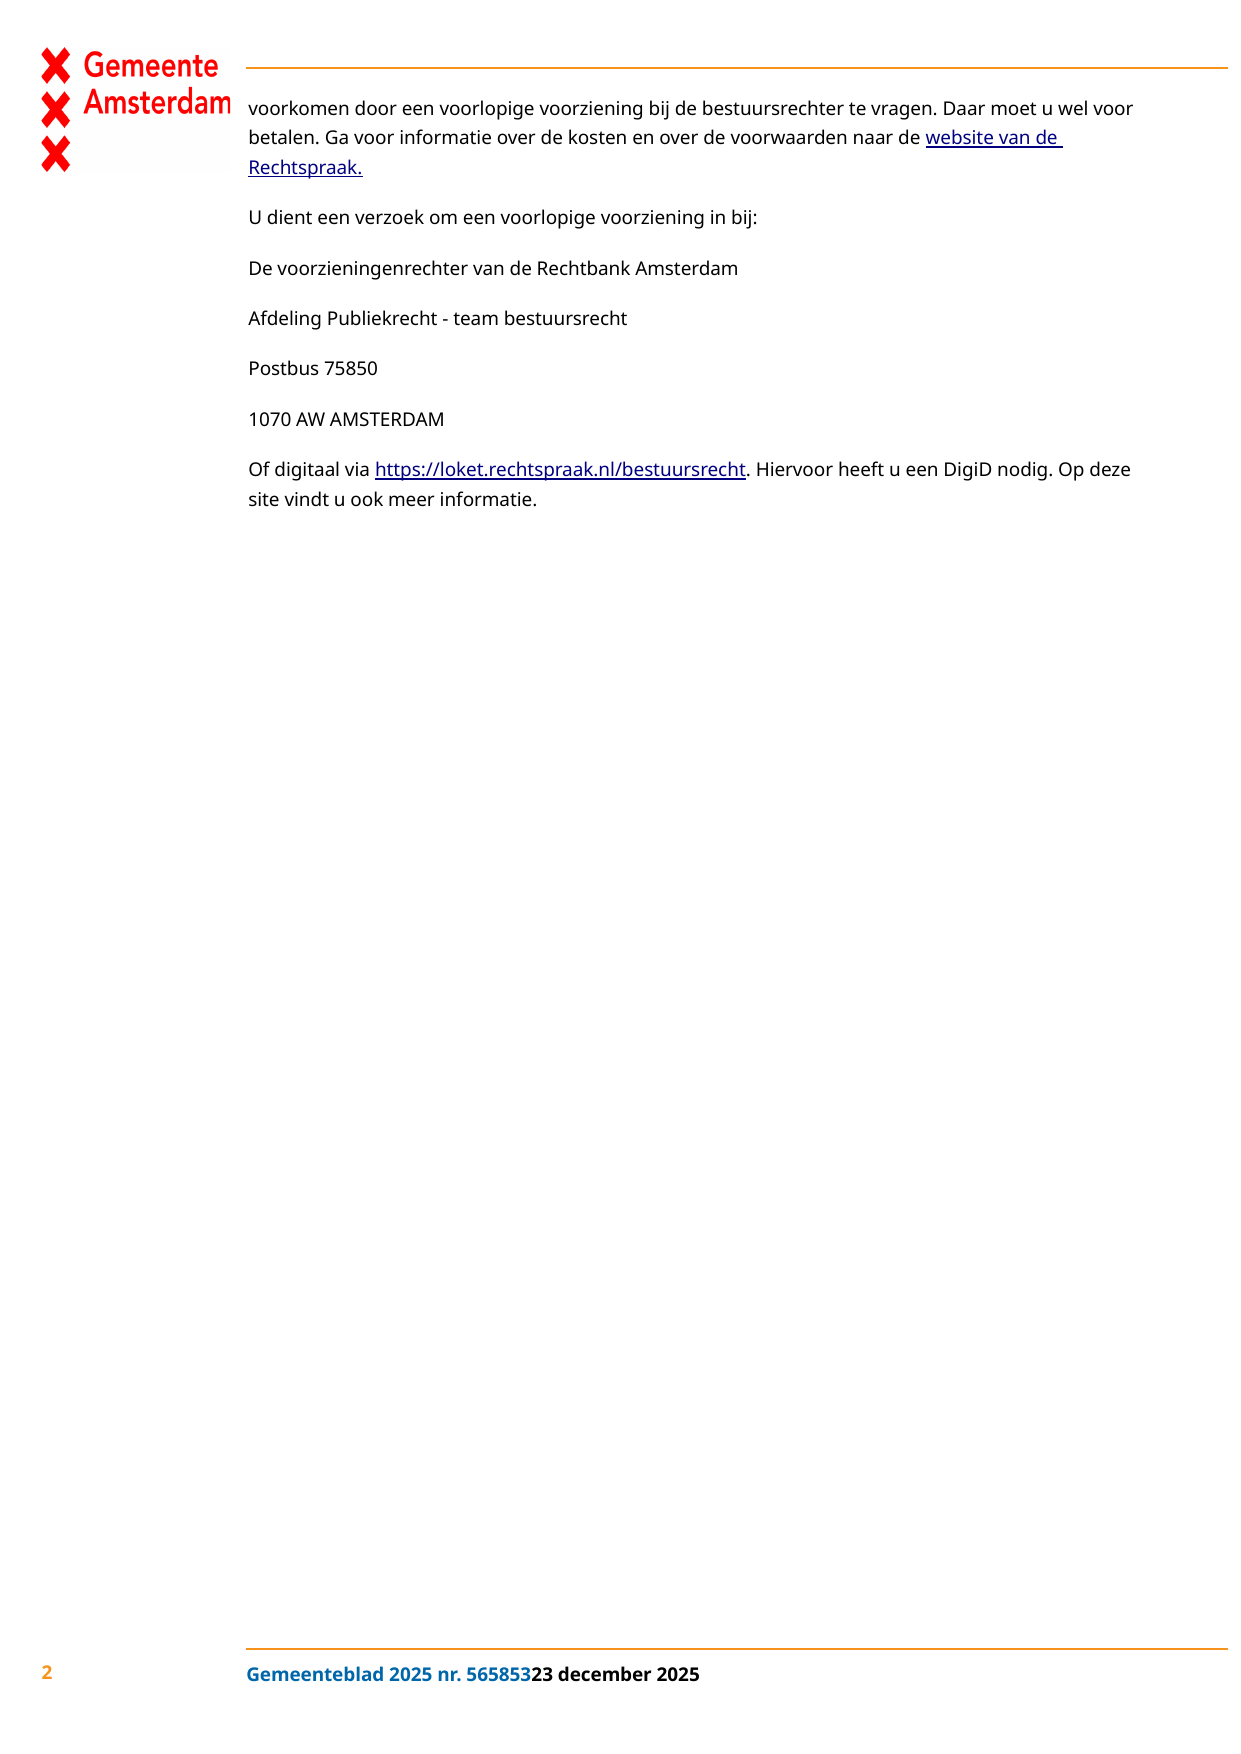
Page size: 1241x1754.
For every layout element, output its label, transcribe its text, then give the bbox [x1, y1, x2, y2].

text 1070 AW AMSTERDAM [248, 406, 1152, 432]
text De voorzieningenrechter van de Rechtbank Amsterdam [248, 255, 1152, 281]
text voorkomen door een voorlopige voorziening bij de bestuursrechter te vragen. Daar moet u wel voor betalen. Ga voor informatie over de kosten en over de voorwaarden naar de website van de Rechtspraak. [248, 95, 1152, 180]
text Afdeling Publiekrecht - team bestuursrecht [248, 305, 1152, 331]
text Postbus 75850 [248, 356, 1152, 381]
picture [41, 47, 231, 172]
text U dient een verzoek om een voorlopige voorziening in bij: [248, 204, 1152, 230]
text Of digitaal via https://loket.rechtspraak.nl/bestuursrecht. Hiervoor heeft u een DigiD nodig. Op deze site vindt u ook meer informatie. [248, 456, 1152, 512]
